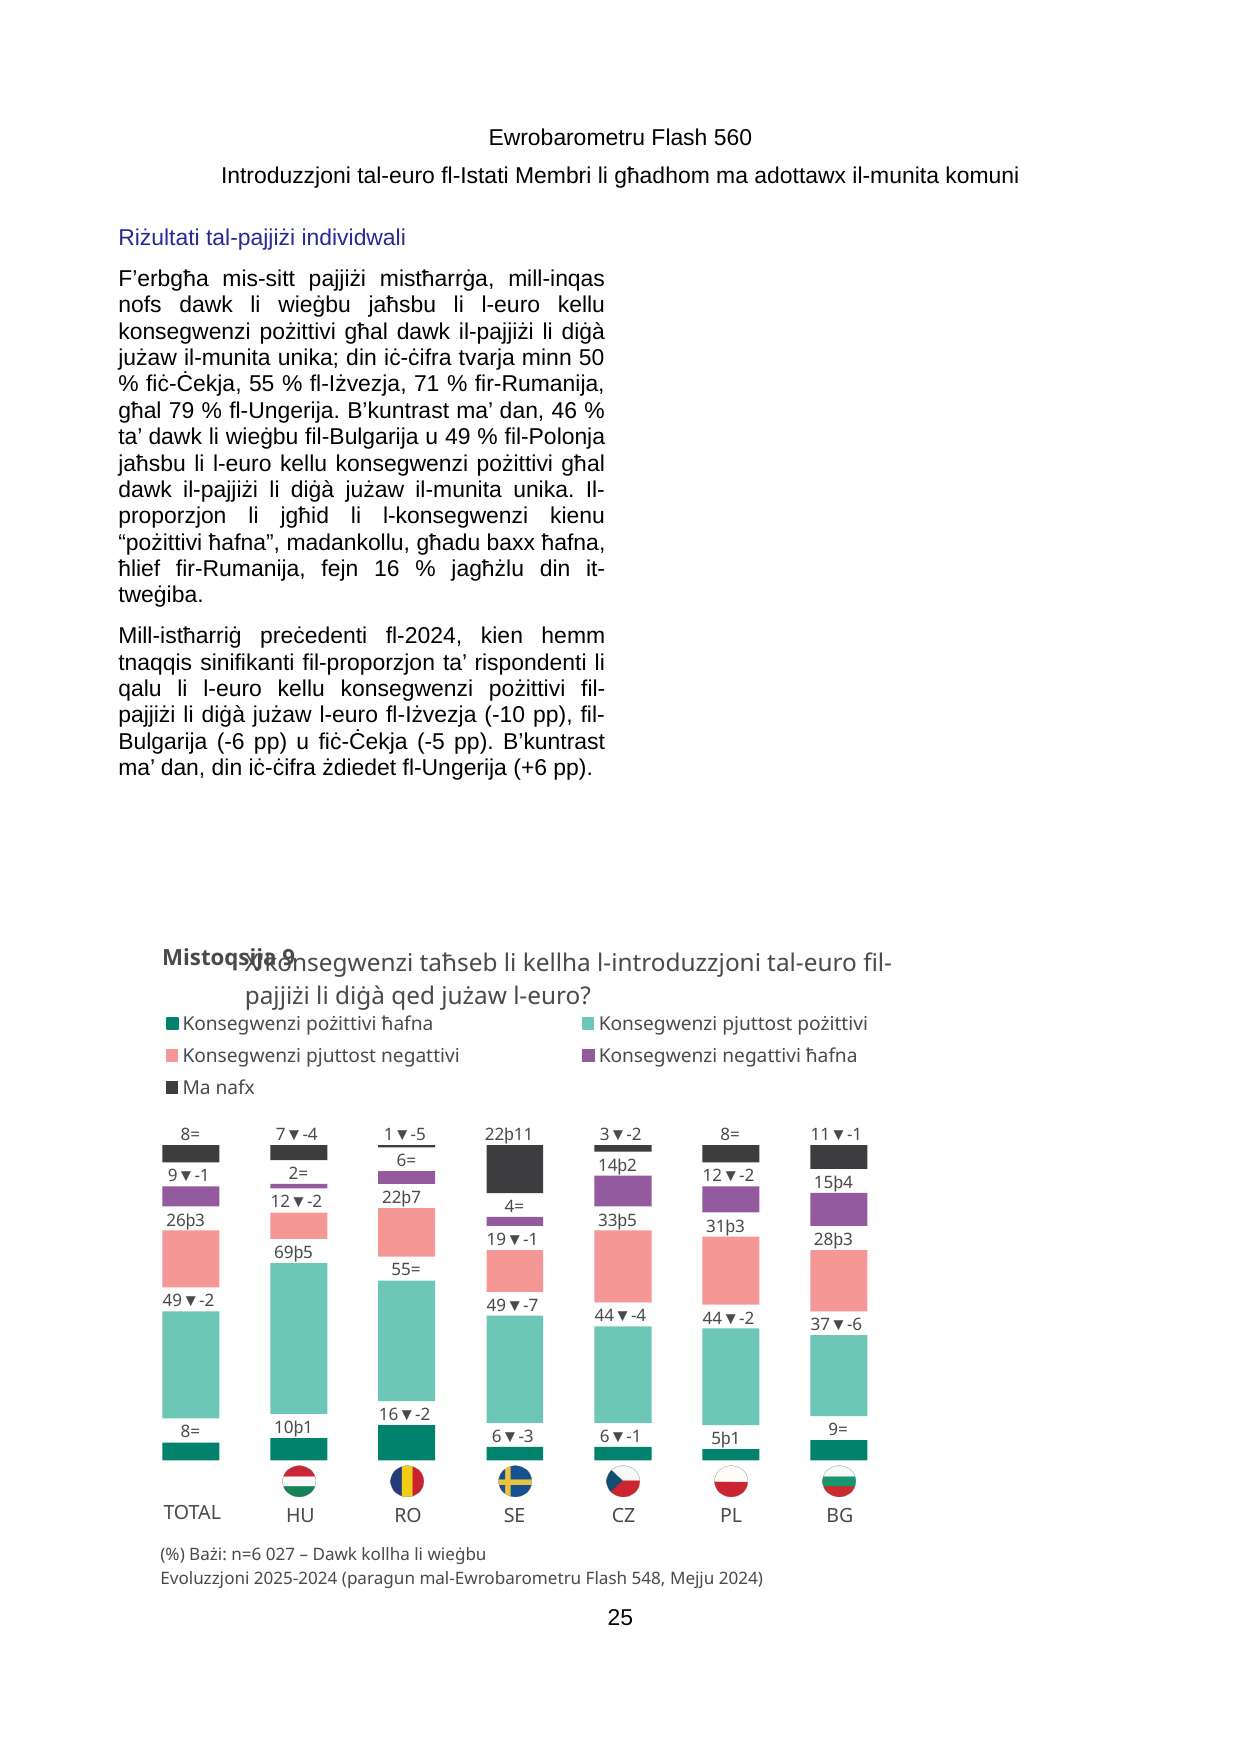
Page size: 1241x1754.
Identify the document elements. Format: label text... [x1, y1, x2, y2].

picture [282, 1465, 316, 1497]
text Riżultati tal-pajjiżi individwali [118, 224, 605, 250]
picture [390, 1465, 424, 1497]
picture [714, 1465, 748, 1497]
picture [606, 1465, 640, 1497]
text Mill-istħarriġ preċedenti fl-2024, kien hemm tnaqqis sinifikanti fil-proporzjon ta’ rispondenti li qalu li l-euro kellu konsegwenzi pożittivi fil-pajjiżi li diġà jużaw l-euro fl-Iżvezja (-10 pp), fil-Bulgarija (-6 pp) u fiċ-Ċekja (-5 pp). B’kuntrast ma’ dan, din iċ-ċifra żdiedet fl-Ungerija (+6 pp). [118, 622, 605, 780]
text F’erbgħa mis-sitt pajjiżi mistħarrġa, mill-inqas nofs dawk li wieġbu jaħsbu li l-euro kellu konsegwenzi pożittivi għal dawk il-pajjiżi li diġà jużaw il-munita unika; din iċ-ċifra tvarja minn 50 % fiċ-Ċekja, 55 % fl-Iżvezja, 71 % fir-Rumanija, għal 79 % fl-Ungerija. B’kuntrast ma’ dan, 46 % ta’ dawk li wieġbu fil-Bulgarija u 49 % fil-Polonja jaħsbu li l-euro kellu konsegwenzi pożittivi għal dawk il-pajjiżi li diġà jużaw il-munita unika. Il-proporzjon li jgħid li l-konsegwenzi kienu “pożittivi ħafna”, madankollu, għadu baxx ħafna, ħlief fir-Rumanija, fejn 16 % jagħżlu din it-tweġiba. [118, 265, 605, 608]
picture [822, 1465, 856, 1497]
picture [498, 1465, 532, 1497]
